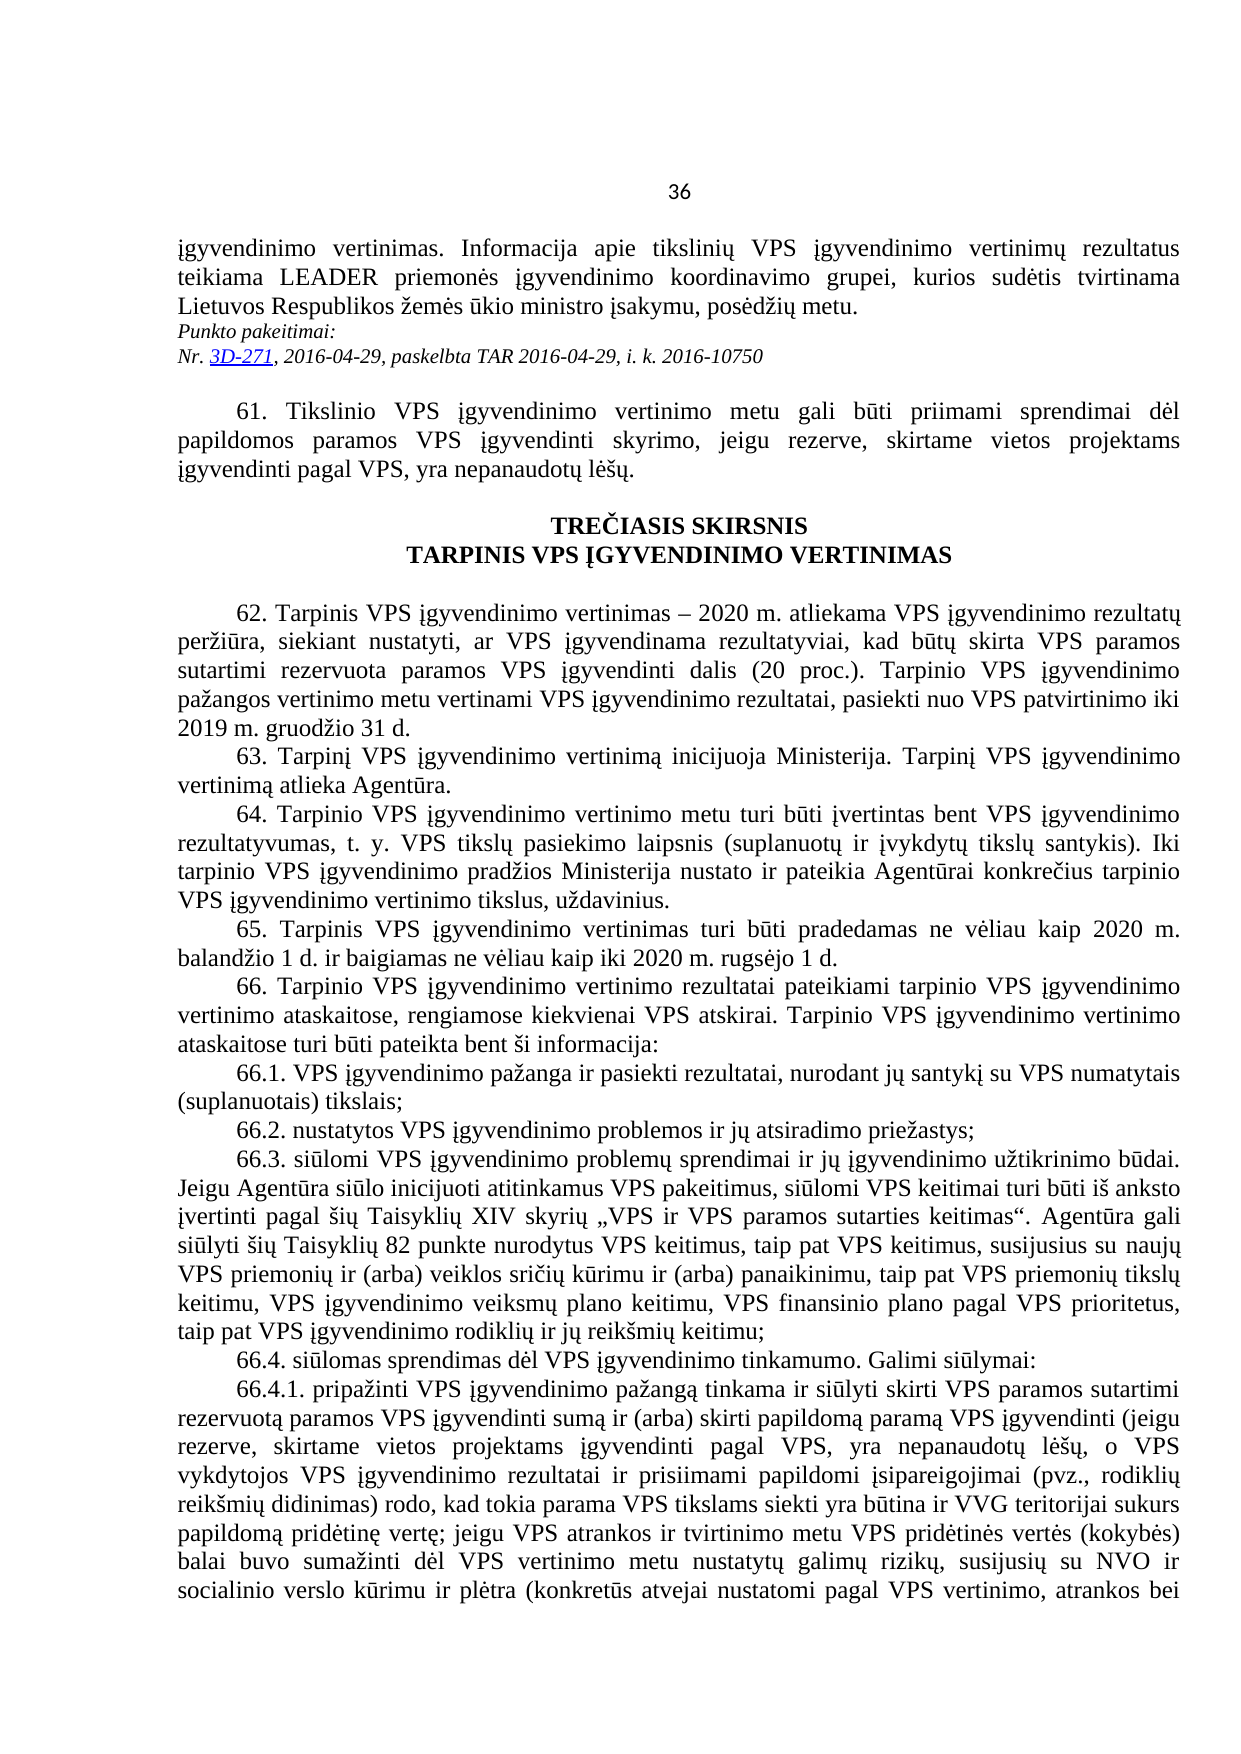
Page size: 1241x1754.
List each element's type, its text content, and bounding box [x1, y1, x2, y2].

text 61. Tikslinio VPS įgyvendinimo vertinimo metu gali būti priimami sprendimai dėl papildomos paramos VPS įgyvendinti skyrimo, jeigu rezerve, skirtame vietos projektams įgyvendinti pagal VPS, yra nepanaudotų lėšų. [177, 396, 1181, 483]
text 63. Tarpinį VPS įgyvendinimo vertinimą inicijuoja Ministerija. Tarpinį VPS įgyvendinimo vertinimą atlieka Agentūra. [177, 741, 1181, 799]
text Punkto pakeitimai: [177, 319, 1181, 343]
text Nr. 3D-271, 2016-04-29, paskelbta TAR 2016-04-29, i. k. 2016-10750 [177, 343, 1181, 368]
text 64. Tarpinio VPS įgyvendinimo vertinimo metu turi būti įvertintas bent VPS įgyvendinimo rezultatyvumas, t. y. VPS tikslų pasiekimo laipsnis (suplanuotų ir įvykdytų tikslų santykis). Iki tarpinio VPS įgyvendinimo pradžios Ministerija nustato ir pateikia Agentūrai konkrečius tarpinio VPS įgyvendinimo vertinimo tikslus, uždavinius. [177, 799, 1181, 914]
text įgyvendinimo vertinimas. Informacija apie tikslinių VPS įgyvendinimo vertinimų rezultatus teikiama LEADER priemonės įgyvendinimo koordinavimo grupei, kurios sudėtis tvirtinama Lietuvos Respublikos žemės ūkio ministro įsakymu, posėdžių metu. [177, 233, 1181, 319]
text TREČIASIS SKIRSNIS [177, 511, 1181, 540]
text 65. Tarpinis VPS įgyvendinimo vertinimas turi būti pradedamas ne vėliau kaip 2020 m. balandžio 1 d. ir baigiamas ne vėliau kaip iki 2020 m. rugsėjo 1 d. [177, 914, 1181, 971]
text 62. Tarpinis VPS įgyvendinimo vertinimas – 2020 m. atliekama VPS įgyvendinimo rezultatų peržiūra, siekiant nustatyti, ar VPS įgyvendinama rezultatyviai, kad būtų skirta VPS paramos sutartimi rezervuota paramos VPS įgyvendinti dalis (20 proc.). Tarpinio VPS įgyvendinimo pažangos vertinimo metu vertinami VPS įgyvendinimo rezultatai, pasiekti nuo VPS patvirtinimo iki 2019 m. gruodžio 31 d. [177, 598, 1181, 741]
text 66. Tarpinio VPS įgyvendinimo vertinimo rezultatai pateikiami tarpinio VPS įgyvendinimo vertinimo ataskaitose, rengiamose kiekvienai VPS atskirai. Tarpinio VPS įgyvendinimo vertinimo ataskaitose turi būti pateikta bent ši informacija: [177, 971, 1181, 1058]
text 66.4. siūlomas sprendimas dėl VPS įgyvendinimo tinkamumo. Galimi siūlymai: [177, 1345, 1181, 1374]
text 66.2. nustatytos VPS įgyvendinimo problemos ir jų atsiradimo priežastys; [177, 1115, 1181, 1144]
text TARPINIS VPS ĮGYVENDINIMO VERTINIMAS [177, 540, 1181, 569]
text 66.3. siūlomi VPS įgyvendinimo problemų sprendimai ir jų įgyvendinimo užtikrinimo būdai. Jeigu Agentūra siūlo inicijuoti atitinkamus VPS pakeitimus, siūlomi VPS keitimai turi būti iš anksto įvertinti pagal šių Taisyklių XIV skyrių „VPS ir VPS paramos sutarties keitimas“. Agentūra gali siūlyti šių Taisyklių 82 punkte nurodytus VPS keitimus, taip pat VPS keitimus, susijusius su naujų VPS priemonių ir (arba) veiklos sričių kūrimu ir (arba) panaikinimu, taip pat VPS priemonių tikslų keitimu, VPS įgyvendinimo veiksmų plano keitimu, VPS finansinio plano pagal VPS prioritetus, taip pat VPS įgyvendinimo rodiklių ir jų reikšmių keitimu; [177, 1144, 1181, 1345]
text 66.1. VPS įgyvendinimo pažanga ir pasiekti rezultatai, nurodant jų santykį su VPS numatytais (suplanuotais) tikslais; [177, 1058, 1181, 1115]
text 66.4.1. pripažinti VPS įgyvendinimo pažangą tinkama ir siūlyti skirti VPS paramos sutartimi rezervuotą paramos VPS įgyvendinti sumą ir (arba) skirti papildomą paramą VPS įgyvendinti (jeigu rezerve, skirtame vietos projektams įgyvendinti pagal VPS, yra nepanaudotų lėšų, o VPS vykdytojos VPS įgyvendinimo rezultatai ir prisiimami papildomi įsipareigojimai (pvz., rodiklių reikšmių didinimas) rodo, kad tokia parama VPS tikslams siekti yra būtina ir VVG teritorijai sukurs papildomą pridėtinę vertę; jeigu VPS atrankos ir tvirtinimo metu VPS pridėtinės vertės (kokybės) balai buvo sumažinti dėl VPS vertinimo metu nustatytų galimų rizikų, susijusių su NVO ir socialinio verslo kūrimu ir plėtra (konkretūs atvejai nustatomi pagal VPS vertinimo, atrankos bei [177, 1374, 1181, 1604]
